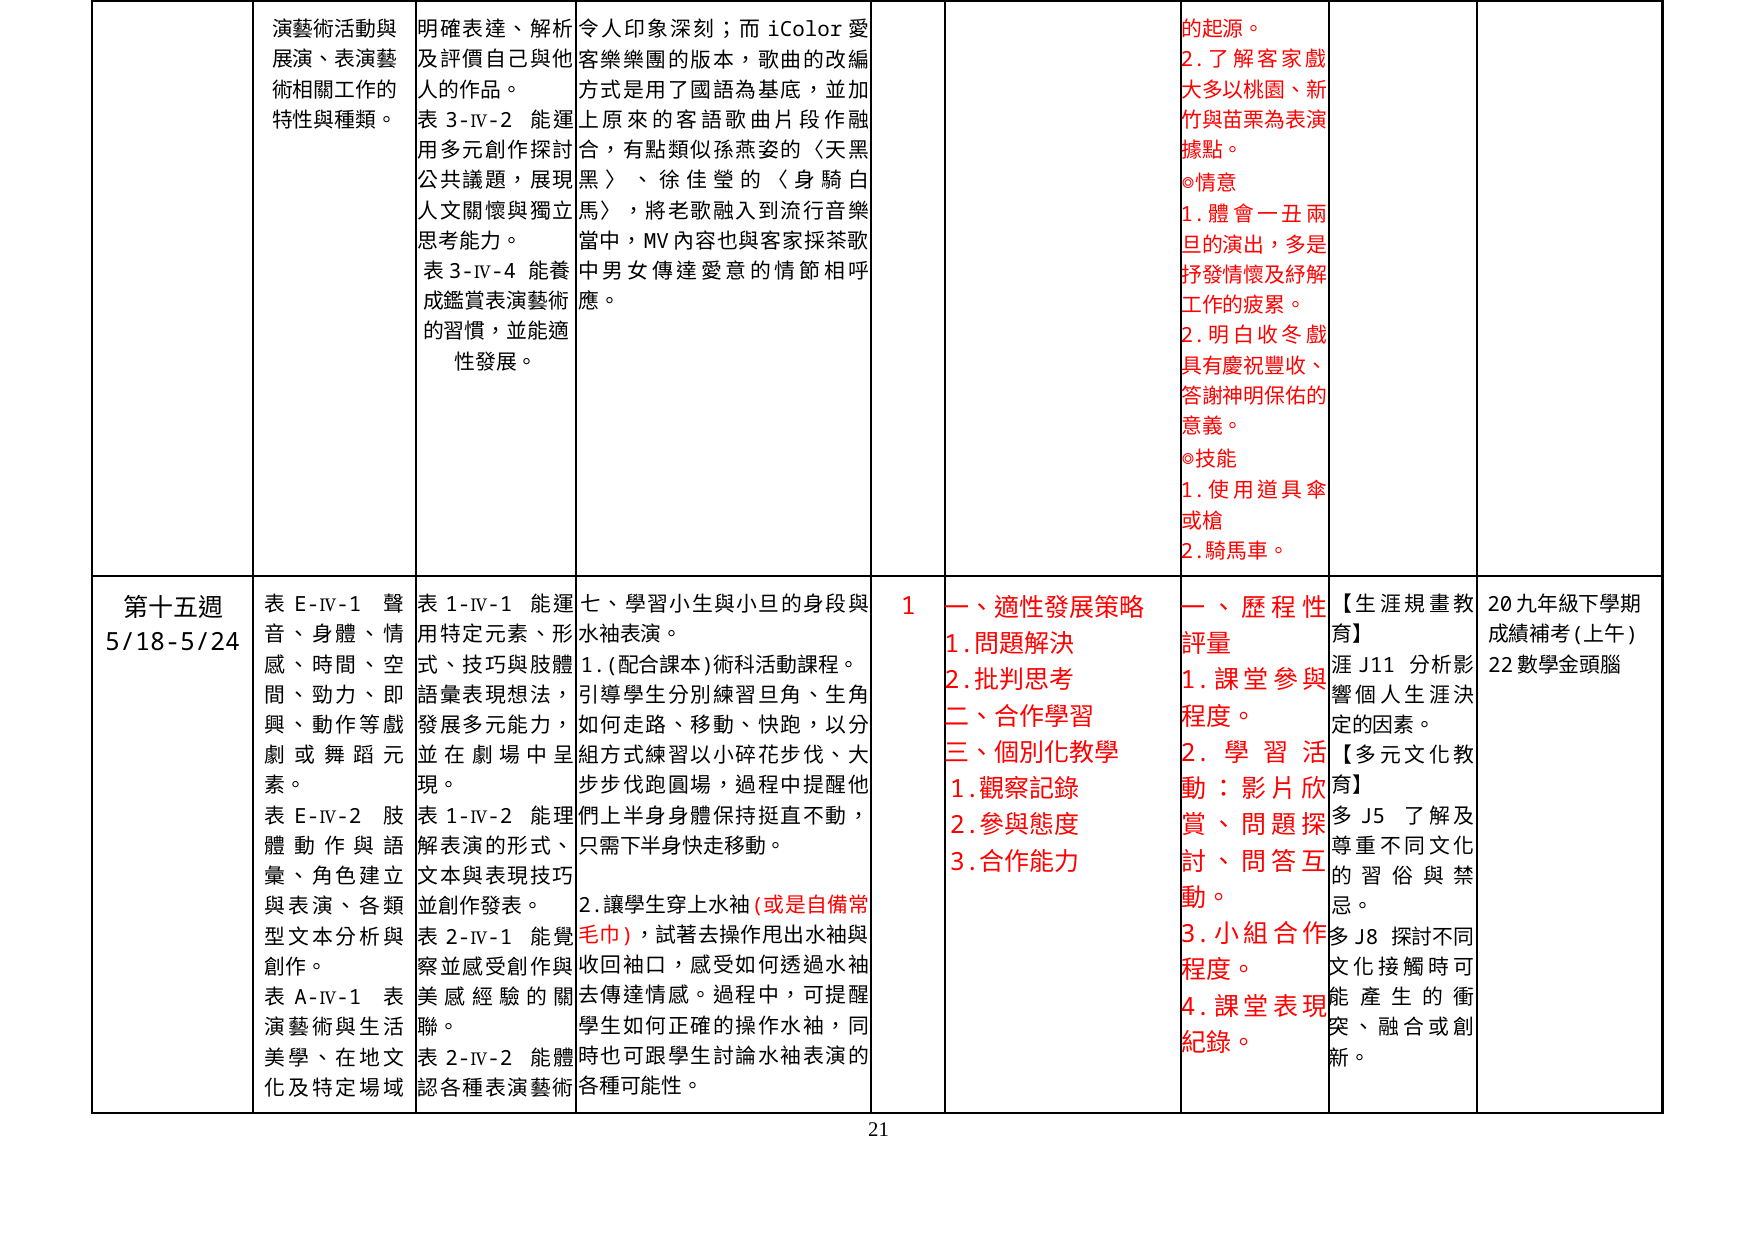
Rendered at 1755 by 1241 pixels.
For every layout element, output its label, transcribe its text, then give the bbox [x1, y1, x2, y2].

table_cell [93, 2, 252, 575]
table_cell [1478, 2, 1661, 575]
table_cell [872, 2, 944, 575]
table_cell 的起源。 2.了解客家戲大多以桃園、新竹與苗栗為表演據點。 ◎情意 1.體會一丑兩旦的演出，多是抒發情懷及紓解工作的疲累。 2.明白收冬戲具有慶祝豐收、答謝神明保佑的意義。 ◎技能 1.使用道具傘或槍 2.騎馬車。 [1182, 2, 1328, 575]
table_cell 第十五週5/18-5/24 [93, 577, 252, 1112]
table_cell 演藝術活動與展演、表演藝術相關工作的特性與種類。 [254, 2, 415, 575]
table_cell 一、適性發展策略 1.問題解決 2.批判思考 二、合作學習 三、個別化教學 1.觀察記錄 2.參與態度 3.合作能力 [946, 577, 1180, 1112]
table_cell [946, 2, 1180, 575]
table_cell 明確表達、解析及評價自己與他人的作品。 表3-Ⅳ-2 能運用多元創作探討公共議題，展現人文關懷與獨立思考能力。 表3-Ⅳ-4 能養成鑑賞表演藝術的習慣，並能適性發展。 [417, 2, 575, 575]
table_cell 20九年級下學期成績補考(上午) 22數學金頭腦 [1478, 577, 1661, 1112]
table_cell [1330, 2, 1476, 575]
table_cell 一、歷程性評量 1.課堂參與程度。 2.學習活動：影片欣賞、問題探討、問答互動。 3.小組合作程度。 4.課堂表現紀錄。 [1182, 577, 1328, 1112]
table_cell 表E-Ⅳ-1 聲音、身體、情感、時間、空間、勁力、即興、動作等戲劇或舞蹈元素。 表E-Ⅳ-2 肢體動作與語彙、角色建立與表演、各類型文本分析與創作。 表A-Ⅳ-1 表演藝術與生活美學、在地文化及特定場域 [254, 577, 415, 1112]
table_cell 七、學習小生與小旦的身段與水袖表演。 1.(配合課本)術科活動課程。 引導學生分別練習旦角、生角如何走路、移動、快跑，以分組方式練習以小碎花步伐、大步步伐跑圓場，過程中提醒他們上半身身體保持挺直不動，只需下半身快走移動。 2.讓學生穿上水袖(或是自備常毛巾)，試著去操作甩出水袖與收回袖口，感受如何透過水袖去傳達情感。過程中，可提醒學生如何正確的操作水袖，同時也可跟學生討論水袖表演的各種可能性。 [577, 577, 870, 1112]
table_cell 1 [872, 577, 944, 1112]
table_cell 【生涯規畫教育】 涯J11 分析影響個人生涯決定的因素。 【多元文化教育】 多J5 了解及尊重不同文化的習俗與禁忌。 多J8 探討不同文化接觸時可能產生的衝突、融合或創新。 [1330, 577, 1476, 1112]
table_cell 表1-Ⅳ-1 能運用特定元素、形式、技巧與肢體語彙表現想法，發展多元能力，並在劇場中呈現。 表1-Ⅳ-2 能理解表演的形式、文本與表現技巧並創作發表。 表2-Ⅳ-1 能覺察並感受創作與美感經驗的關聯。 表2-Ⅳ-2 能體認各種表演藝術 [417, 577, 575, 1112]
table_cell 令人印象深刻；而iColor愛客樂樂團的版本，歌曲的改編方式是用了國語為基底，並加上原來的客語歌曲片段作融合，有點類似孫燕姿的〈天黑黑〉、徐佳瑩的〈身騎白馬〉，將老歌融入到流行音樂當中，MV內容也與客家採茶歌中男女傳達愛意的情節相呼應。 [577, 2, 870, 575]
